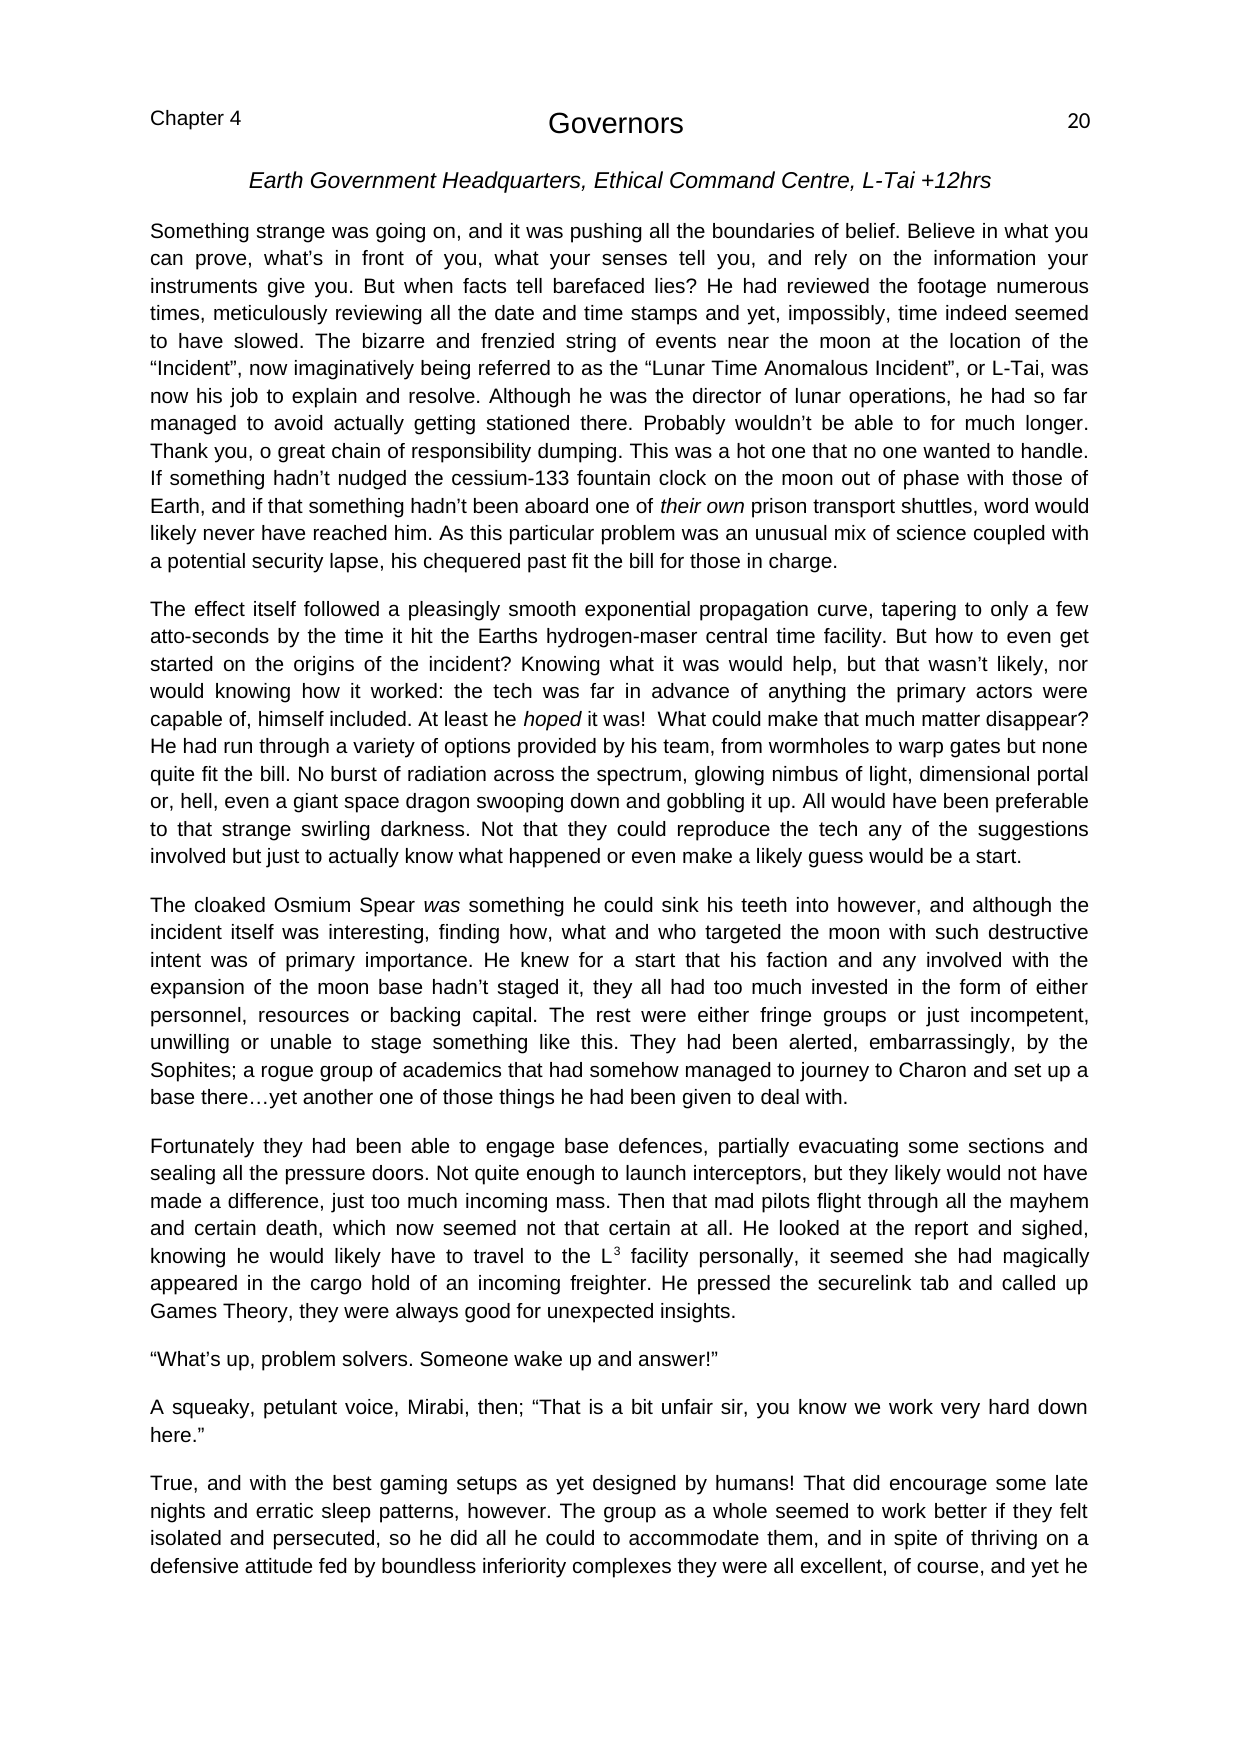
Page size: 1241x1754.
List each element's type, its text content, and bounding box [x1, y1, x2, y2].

text The effect itself followed a pleasingly smooth exponential propagation curve, tapering to only a few atto-seconds by the time it hit the Earths hydrogen-maser central time facility. But how to even get started on the origins of the incident? Knowing what it was would help, but that wasn’t likely, nor would knowing how it worked: the tech was far in advance of anything the primary actors were capable of, himself included. At least he hoped it was! What could make that much matter disappear? He had run through a variety of options provided by his team, from wormholes to warp gates but none quite fit the bill. No burst of radiation across the spectrum, glowing nimbus of light, dimensional portal or, hell, even a giant space dragon swooping down and gobbling it up. All would have been preferable to that strange swirling darkness. Not that they could reproduce the tech any of the suggestions involved but just to actually know what happened or even make a likely guess would be a start. [150, 597, 1090, 868]
text The cloaked Osmium Spear was something he could sink his teeth into however, and although the incident itself was interesting, finding how, what and who targeted the moon with such destructive intent was of primary importance. He knew for a start that his faction and any involved with the expansion of the moon base hadn’t staged it, they all had too much invested in the form of either personnel, resources or backing capital. The rest were either fringe groups or just incompetent, unwilling or unable to stage something like this. They had been alerted, embarrassingly, by the Sophites; a rogue group of academics that had somehow managed to journey to Charon and set up a base there…yet another one of those things he had been given to deal with. [150, 893, 1090, 1109]
text True, and with the best gaming setups as yet designed by humans! That did encourage some late nights and erratic sleep patterns, however. The group as a whole seemed to work better if they felt isolated and persecuted, so he did all he could to accommodate them, and in spite of thriving on a defensive attitude fed by boundless inferiority complexes they were all excellent, of course, and yet he [150, 1471, 1090, 1577]
text A squeaky, petulant voice, Mirabi, then; “That is a bit unfair sir, you know we work very hard down here.” [150, 1395, 1090, 1447]
text Earth Government Headquarters, Ethical Command Centre, L-Tai +12hrs [150, 167, 1090, 194]
text “What’s up, problem solvers. Someone wake up and answer!” [150, 1347, 1090, 1371]
text Something strange was going on, and it was pushing all the boundaries of belief. Believe in what you can prove, what’s in front of you, what your senses tell you, and rely on the information your instruments give you. But when facts tell barefaced lies? He had reviewed the footage numerous times, meticulously reviewing all the date and time stamps and yet, impossibly, time indeed seemed to have slowed. The bizarre and frenzied string of events near the moon at the location of the “Incident”, now imaginatively being referred to as the “Lunar Time Anomalous Incident”, or L-Tai, was now his job to explain and resolve. Although he was the director of lunar operations, he had so far managed to avoid actually getting stationed there. Probably wouldn’t be able to for much longer. Thank you, o great chain of responsibility dumping. This was a hot one that no one wanted to handle. If something hadn’t nudged the cessium-133 fountain clock on the moon out of phase with those of Earth, and if that something hadn’t been aboard one of their own prison transport shuttles, word would likely never have reached him. As this particular problem was an unusual mix of science coupled with a potential security lapse, his chequered past fit the bill for those in charge. [150, 218, 1090, 572]
text Fortunately they had been able to engage base defences, partially evacuating some sections and sealing all the pressure doors. Not quite enough to launch interceptors, but they likely would not have made a difference, just too much incoming mass. Then that mad pilots flight through all the mayhem and certain death, which now seemed not that certain at all. He looked at the report and sighed, knowing he would likely have to travel to the L3 facility personally, it seemed she had magically appeared in the cargo hold of an incoming freighter. He pressed the securelink tab and called up Games Theory, they were always good for unexpected insights. [150, 1133, 1090, 1322]
